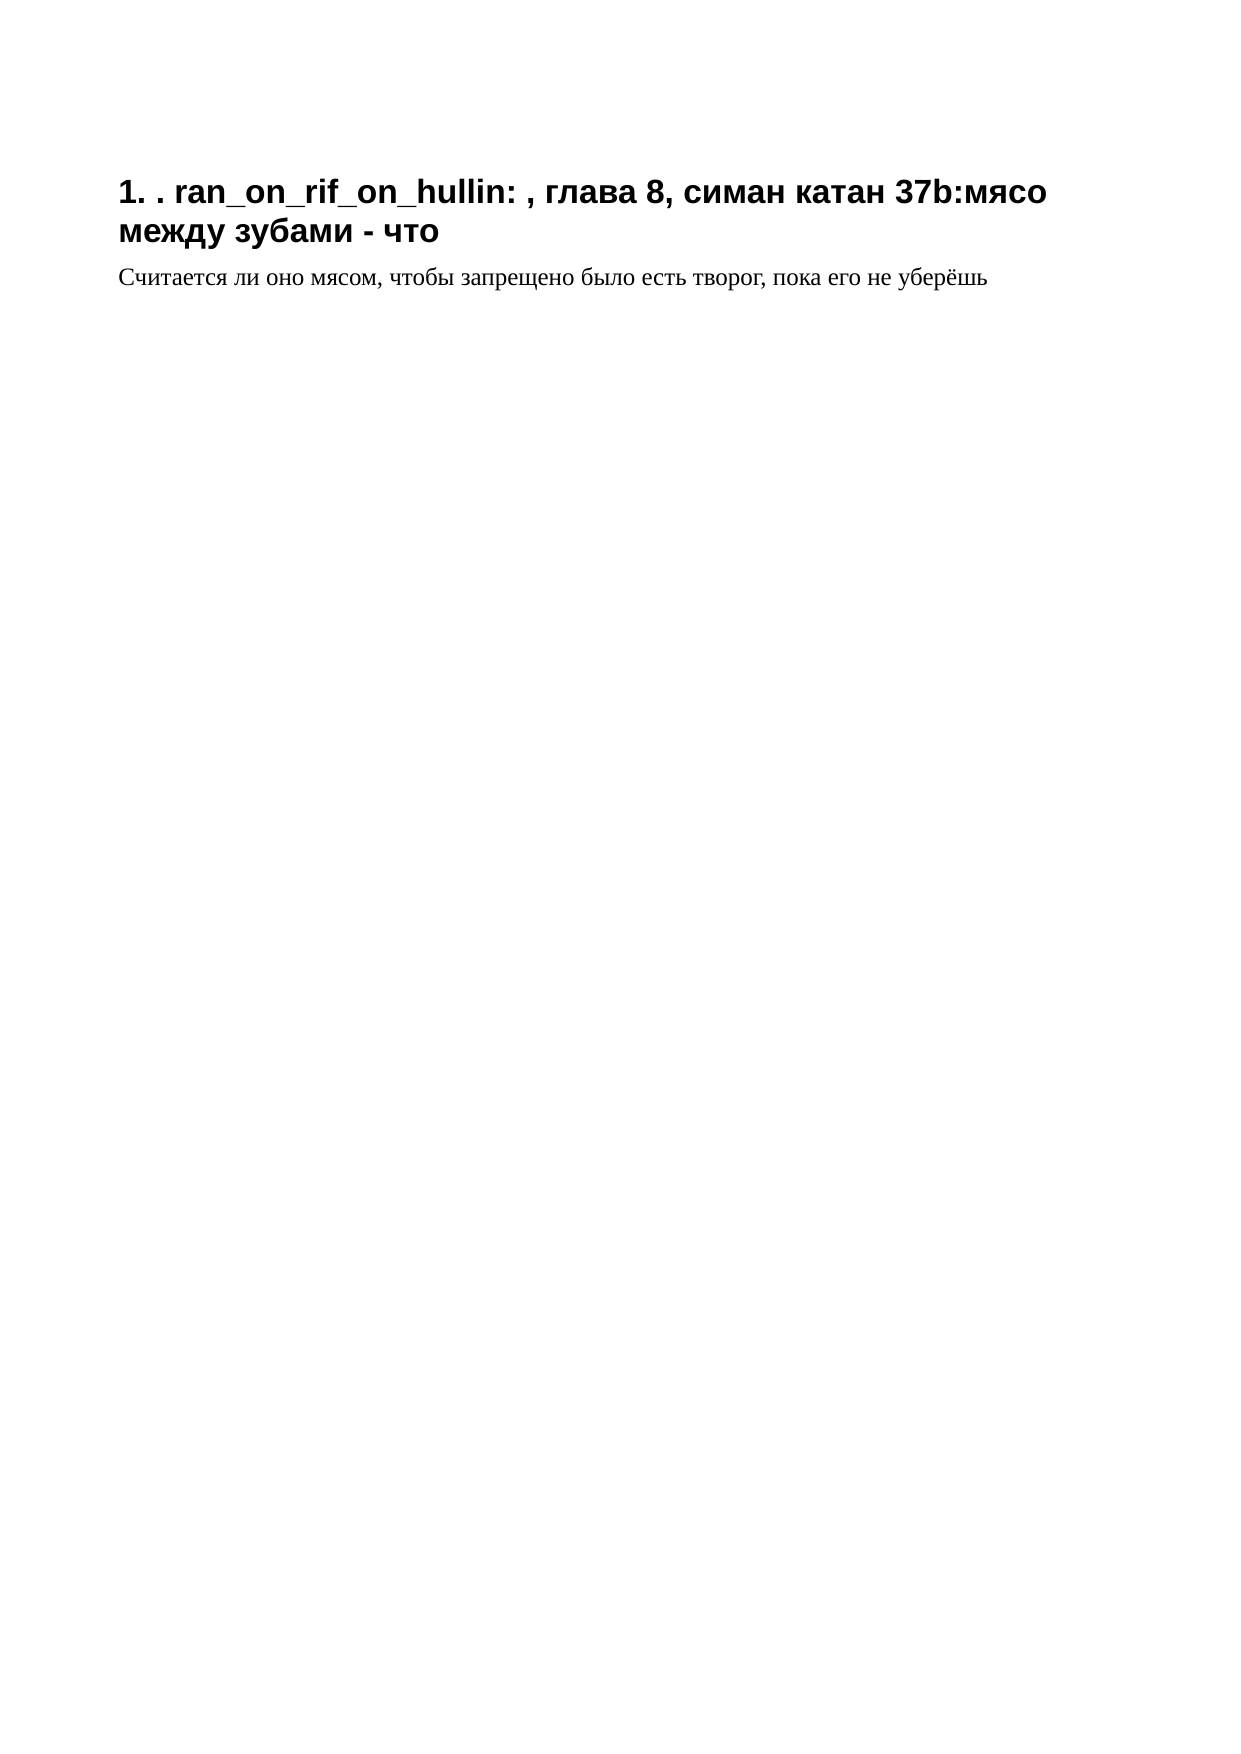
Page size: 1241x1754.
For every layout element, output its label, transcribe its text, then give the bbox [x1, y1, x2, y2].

text Считается ли оно мясом, чтобы запрещено было есть творог, пока его не уберёшь [118, 176, 1122, 204]
subtitle . ran_on_rif_on_hullin: , глава 8, симан катан 37b:мясо между зубами - что [118, 147, 1122, 176]
